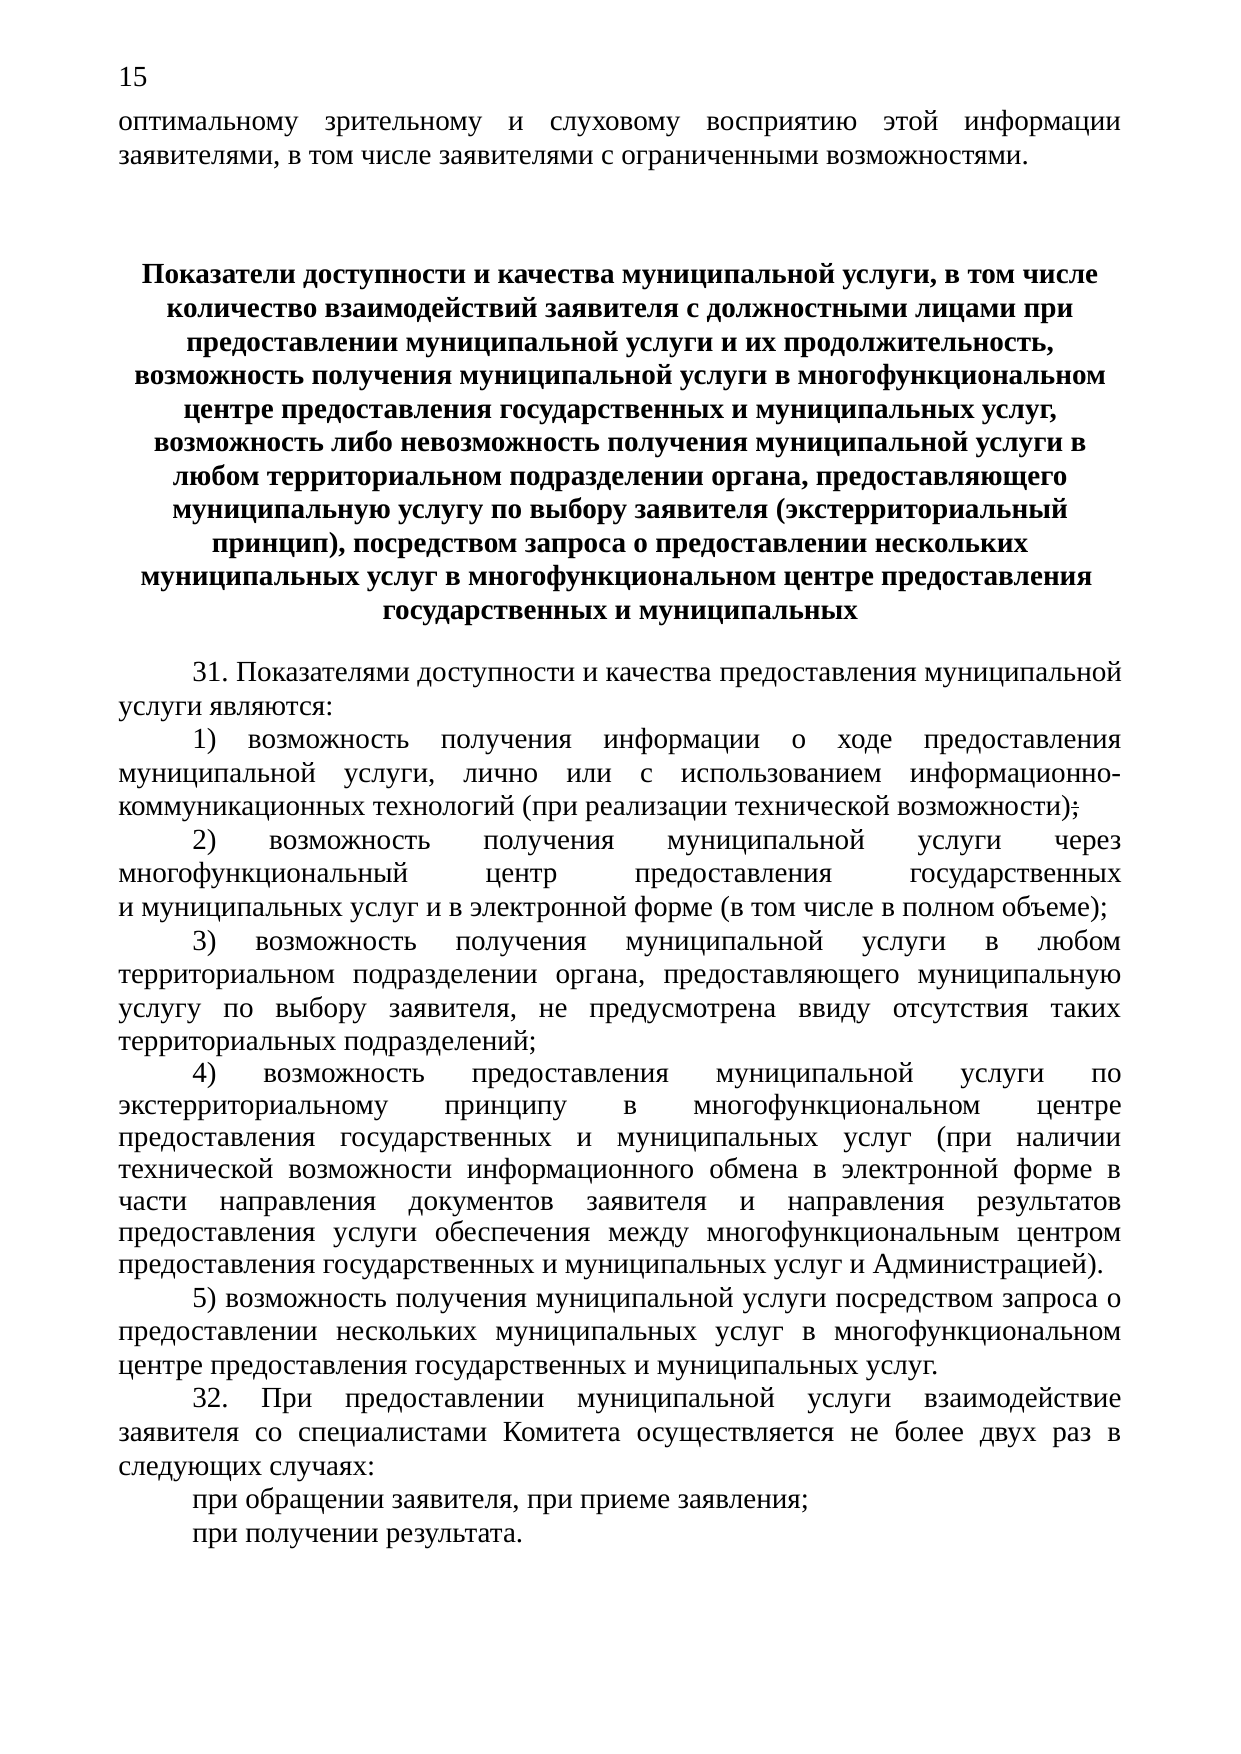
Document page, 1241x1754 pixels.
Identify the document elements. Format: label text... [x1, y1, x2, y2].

text 3) возможность получения муниципальной услуги в любом территориальном подразделении органа, предоставляющего муниципальную услугу по выбору заявителя, не предусмотрена ввиду отсутствия таких территориальных подразделений; [118, 923, 1122, 1057]
text 1) возможность получения информации о ходе предоставления муниципальной услуги, лично или с использованием информационно-коммуникационных технологий (при реализации технической возможности); [118, 721, 1122, 822]
text при получении результата. [118, 1515, 1122, 1548]
text 31. Показателями доступности и качества предоставления муниципальной услуги являются: [118, 654, 1122, 721]
text при обращении заявителя, при приеме заявления; [118, 1481, 1122, 1515]
text 5) возможность получения муниципальной услуги посредством запроса о предоставлении нескольких муниципальных услуг в многофункциональном центре предоставления государственных и муниципальных услуг. [118, 1280, 1122, 1381]
text 2) возможность получения муниципальной услуги через многофункциональный центр предоставления государственных и муниципальных услуг и в электронной форме (в том числе в полном объеме); [118, 822, 1122, 923]
text 4) возможность предоставления муниципальной услуги по экстерриториальному принципу в многофункциональном центре предоставления государственных и муниципальных услуг (при наличии технической возможности информационного обмена в электронной форме в части направления документов заявителя и направления результатов предоставления услуги обеспечения между многофункциональным центром предоставления государственных и муниципальных услуг и Администрацией). [118, 1057, 1122, 1280]
text оптимальному зрительному и слуховому восприятию этой информации заявителями, в том числе заявителями с ограниченными возможностями. [118, 103, 1122, 170]
text Показатели доступности и качества муниципальной услуги, в том числе количество взаимодействий заявителя с должностными лицами при предоставлении муниципальной услуги и их продолжительность, возможность получения муниципальной услуги в многофункциональном центре предоставления государственных и муниципальных услуг, возможность либо невозможность получения муниципальной услуги в любом территориальном подразделении органа, предоставляющего муниципальную услугу по выбору заявителя (экстерриториальный принцип), посредством запроса о предоставлении нескольких муниципальных услуг в многофункциональном центре предоставления государственных и муниципальных [118, 257, 1122, 626]
text 32. При предоставлении муниципальной услуги взаимодействие заявителя со специалистами Комитета осуществляется не более двух раз в следующих случаях: [118, 1381, 1122, 1481]
